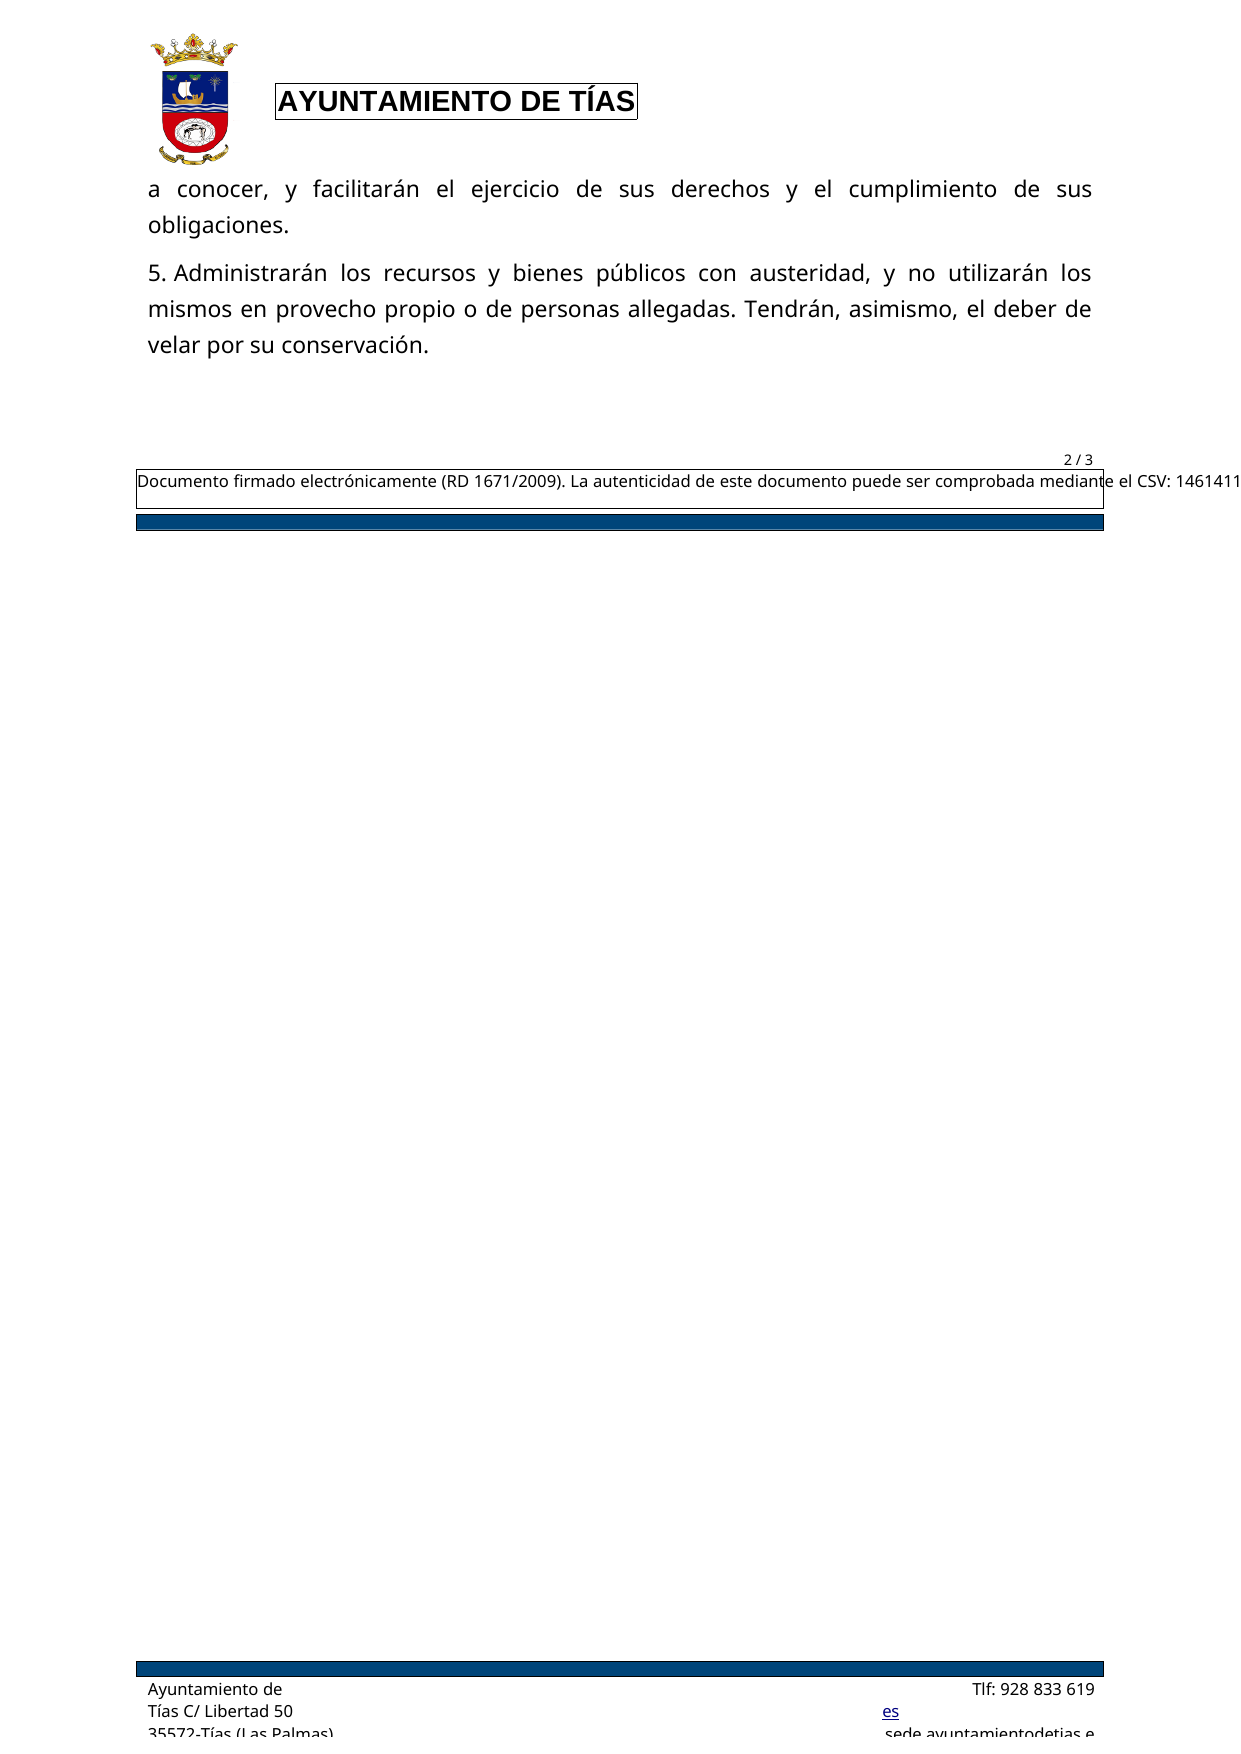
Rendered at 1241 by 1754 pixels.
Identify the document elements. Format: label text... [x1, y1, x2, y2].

picture [150, 33, 240, 165]
list a conocer, y facilitarán el ejercicio de sus derechos y el cumplimiento de sus obligaciones. [148, 173, 1093, 240]
text 2 / 3 [135, 450, 1093, 469]
list Administrarán los recursos y bienes públicos con austeridad, y no utilizarán los mismos en provecho propio o de personas allegadas. Tendrán, asimismo, el deber de velar por su conservación. [148, 257, 1093, 360]
